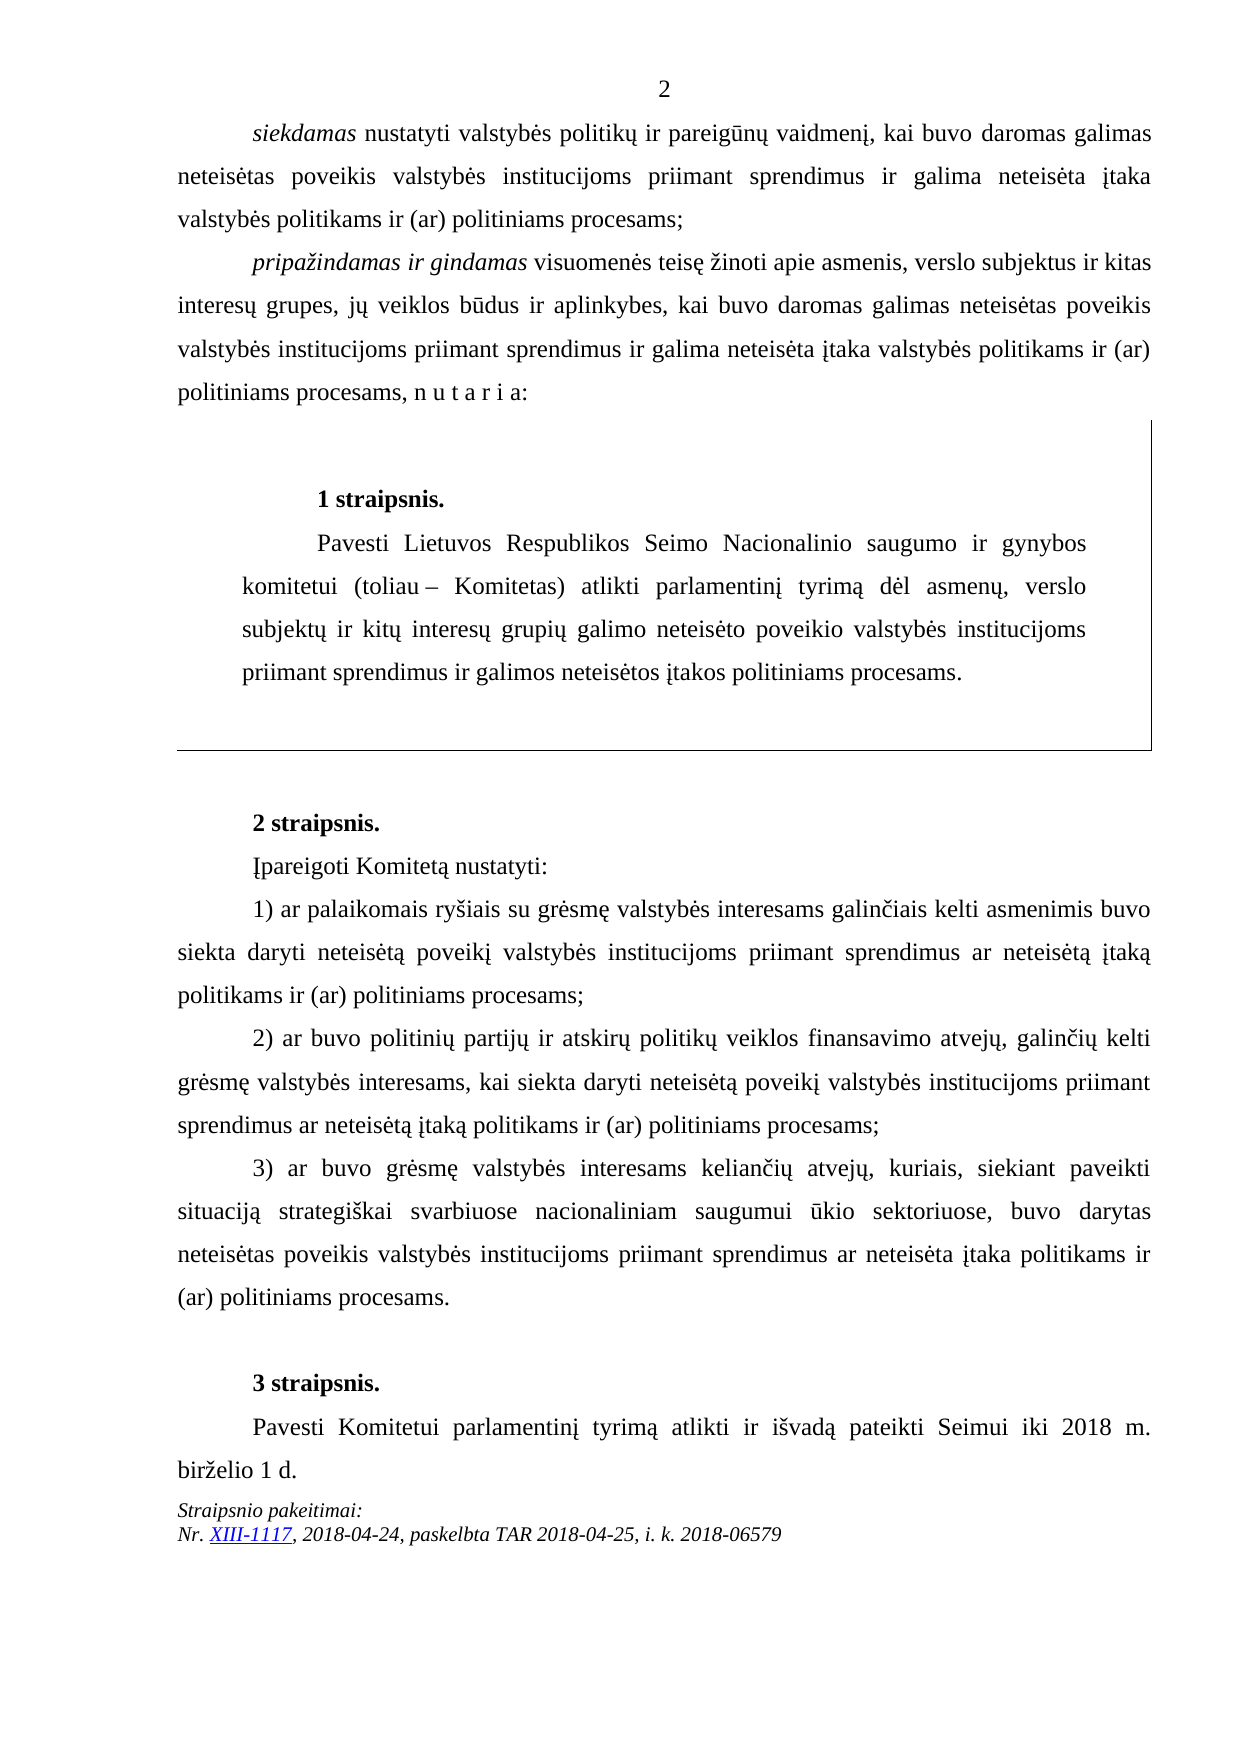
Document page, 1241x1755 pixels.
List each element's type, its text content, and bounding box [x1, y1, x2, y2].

text 3 straipsnis. [177, 1368, 1152, 1397]
text Įpareigoti Komitetą nustatyti: [177, 851, 1152, 880]
text 2) ar buvo politinių partijų ir atskirų politikų veiklos finansavimo atvejų, galinčių kelti grėsmę valstybės interesams, kai siekta daryti neteisėtą poveikį valstybės institucijoms priimant sprendimus ar neteisėtą įtaką politikams ir (ar) politiniams procesams; [177, 1023, 1152, 1138]
text pripažindamas ir gindamas visuomenės teisę žinoti apie asmenis, verslo subjektus ir kitas interesų grupes, jų veiklos būdus ir aplinkybes, kai buvo daromas galimas neteisėtas poveikis valstybės institucijoms priimant sprendimus ir galima neteisėta įtaka valstybės politikams ir (ar) politiniams procesams, nutaria: [177, 247, 1152, 406]
text 2 straipsnis. [177, 808, 1152, 837]
text Straipsnio pakeitimai: [177, 1498, 1152, 1522]
text Pavesti Lietuvos Respublikos Seimo Nacionalinio saugumo ir gynybos komitetui (toliau – Komitetas) atlikti parlamentinį tyrimą dėl asmenų, verslo subjektų ir kitų interesų grupių galimo neteisėto poveikio valstybės institucijoms priimant sprendimus ir galimos neteisėtos įtakos politiniams procesams. [177, 463, 1152, 750]
text Pavesti Komitetui parlamentinį tyrimą atlikti ir išvadą pateikti Seimui iki 2018 m. birželio 1 d. [177, 1412, 1152, 1483]
text 1) ar palaikomais ryšiais su grėsmę valstybės interesams galinčiais kelti asmenimis buvo siekta daryti neteisėtą poveikį valstybės institucijoms priimant sprendimus ar neteisėtą įtaką politikams ir (ar) politiniams procesams; [177, 894, 1152, 1009]
text siekdamas nustatyti valstybės politikų ir pareigūnų vaidmenį, kai buvo daromas galimas neteisėtas poveikis valstybės institucijoms priimant sprendimus ir galima neteisėta įtaka valstybės politikams ir (ar) politiniams procesams; [177, 118, 1152, 233]
text Nr. XIII-1117, 2018-04-24, paskelbta TAR 2018-04-25, i. k. 2018-06579 [177, 1522, 1152, 1546]
text 3) ar buvo grėsmę valstybės interesams keliančių atvejų, kuriais, siekiant paveikti situaciją strategiškai svarbiuose nacionaliniam saugumui ūkio sektoriuose, buvo darytas neteisėtas poveikis valstybės institucijoms priimant sprendimus ar neteisėta įtaka politikams ir (ar) politiniams procesams. [177, 1153, 1152, 1311]
text 1 straipsnis. [177, 420, 1151, 463]
